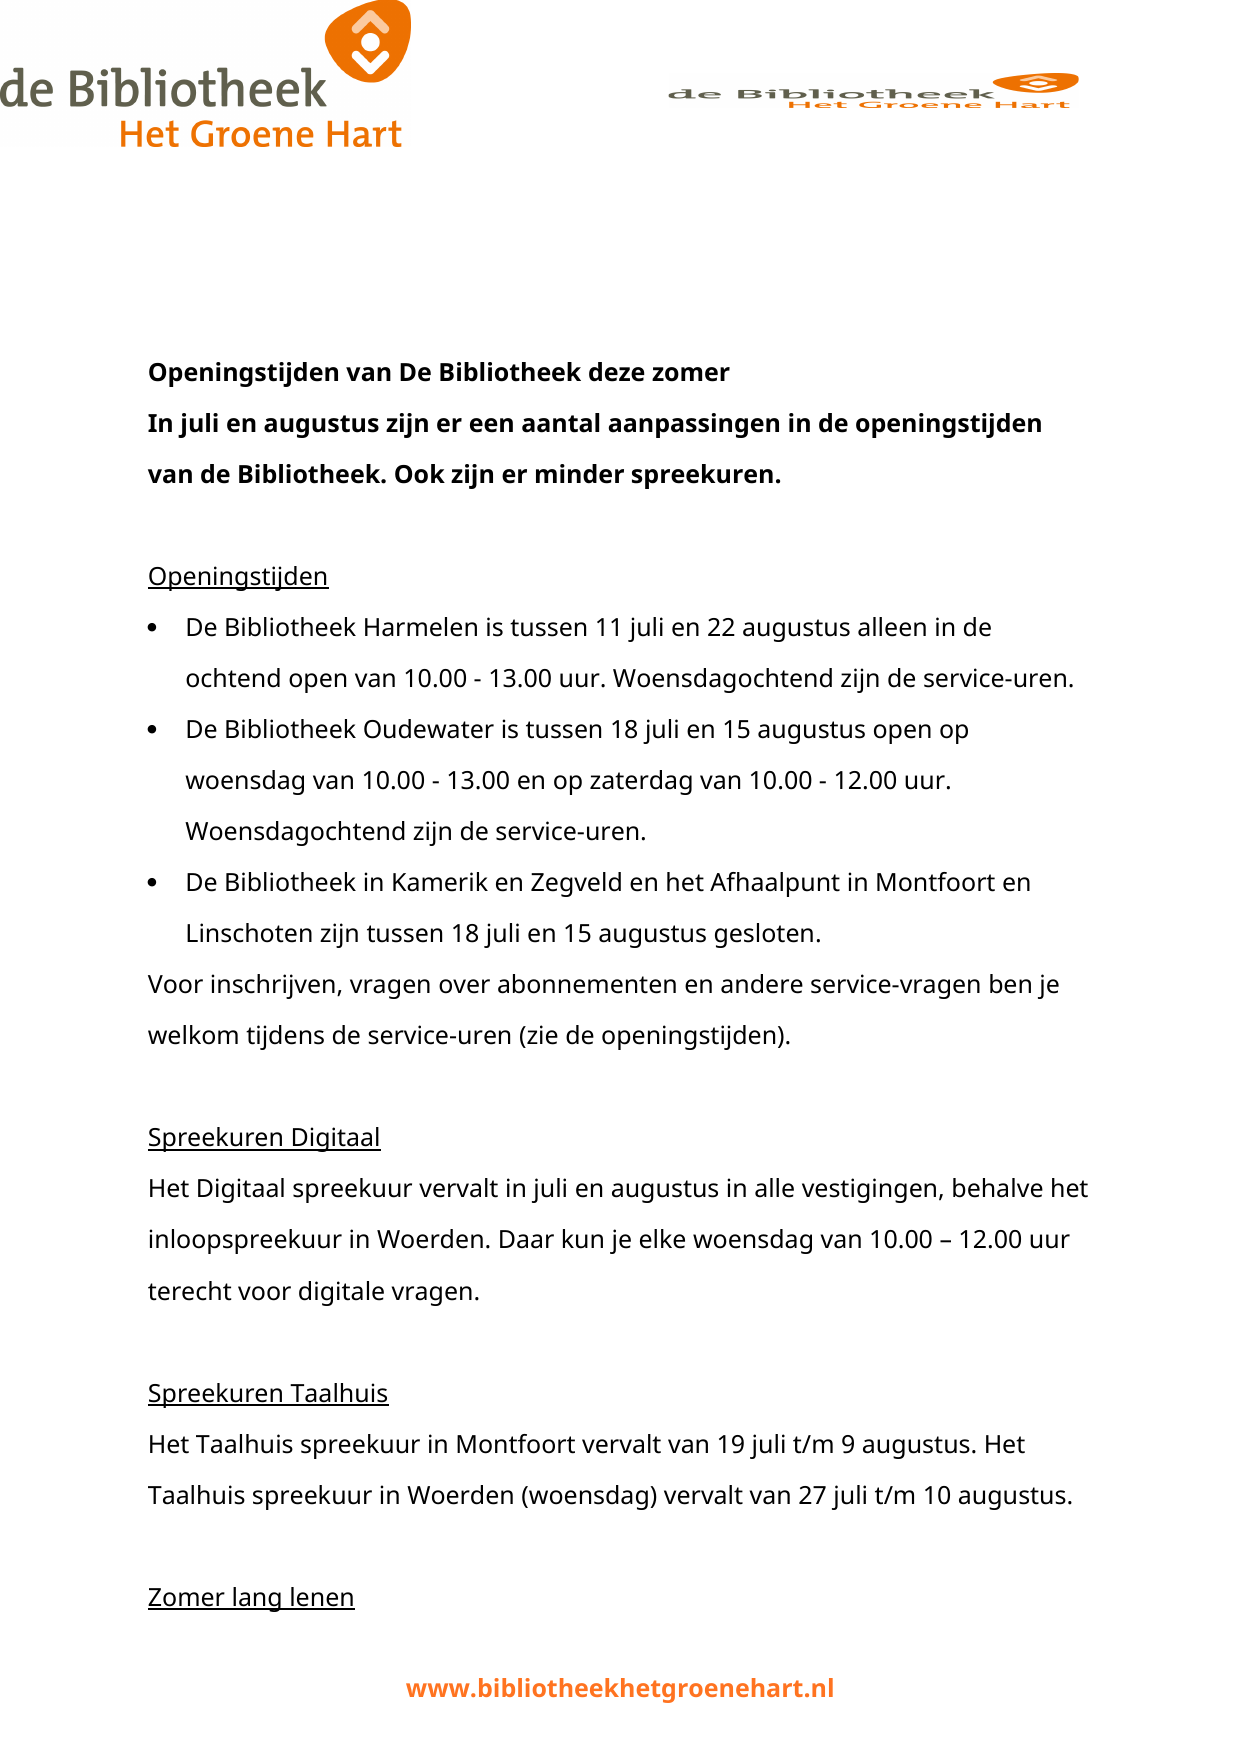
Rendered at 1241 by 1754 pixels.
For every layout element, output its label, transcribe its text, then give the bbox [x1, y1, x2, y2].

text Openingstijden [148, 558, 1092, 593]
picture [668, 73, 1079, 108]
list De Bibliotheek Harmelen is tussen 11 juli en 22 augustus alleen in de ochtend open van 10.00 - 13.00 uur. Woensdagochtend zijn de service-uren. [148, 609, 1092, 695]
text Zomer lang lenen [148, 1579, 1092, 1613]
text Voor inschrijven, vragen over abonnementen en andere service-vragen ben je welkom tijdens de service-uren (zie de openingstijden). [148, 967, 1092, 1052]
text Het Digitaal spreekuur vervalt in juli en augustus in alle vestigingen, behalve het inloopspreekuur in Woerden. Daar kun je elke woensdag van 10.00 – 12.00 uur terecht voor digitale vragen. [148, 1171, 1092, 1307]
picture [0, 0, 411, 147]
list De Bibliotheek in Kamerik en Zegveld en het Afhaalpunt in Montfoort en Linschoten zijn tussen 18 juli en 15 augustus gesloten. [148, 865, 1092, 950]
text Spreekuren Taalhuis [148, 1375, 1092, 1409]
text Openingstijden van De Bibliotheek deze zomer [148, 354, 1092, 388]
list De Bibliotheek Oudewater is tussen 18 juli en 15 augustus open op woensdag van 10.00 - 13.00 en op zaterdag van 10.00 - 12.00 uur. Woensdagochtend zijn de service-uren. [148, 712, 1092, 848]
text Spreekuren Digitaal [148, 1120, 1092, 1154]
text In juli en augustus zijn er een aantal aanpassingen in de openingstijden van de Bibliotheek. Ook zijn er minder spreekuren. [148, 405, 1092, 491]
text Het Taalhuis spreekuur in Montfoort vervalt van 19 juli t/m 9 augustus. Het Taalhuis spreekuur in Woerden (woensdag) vervalt van 27 juli t/m 10 augustus. [148, 1426, 1092, 1511]
